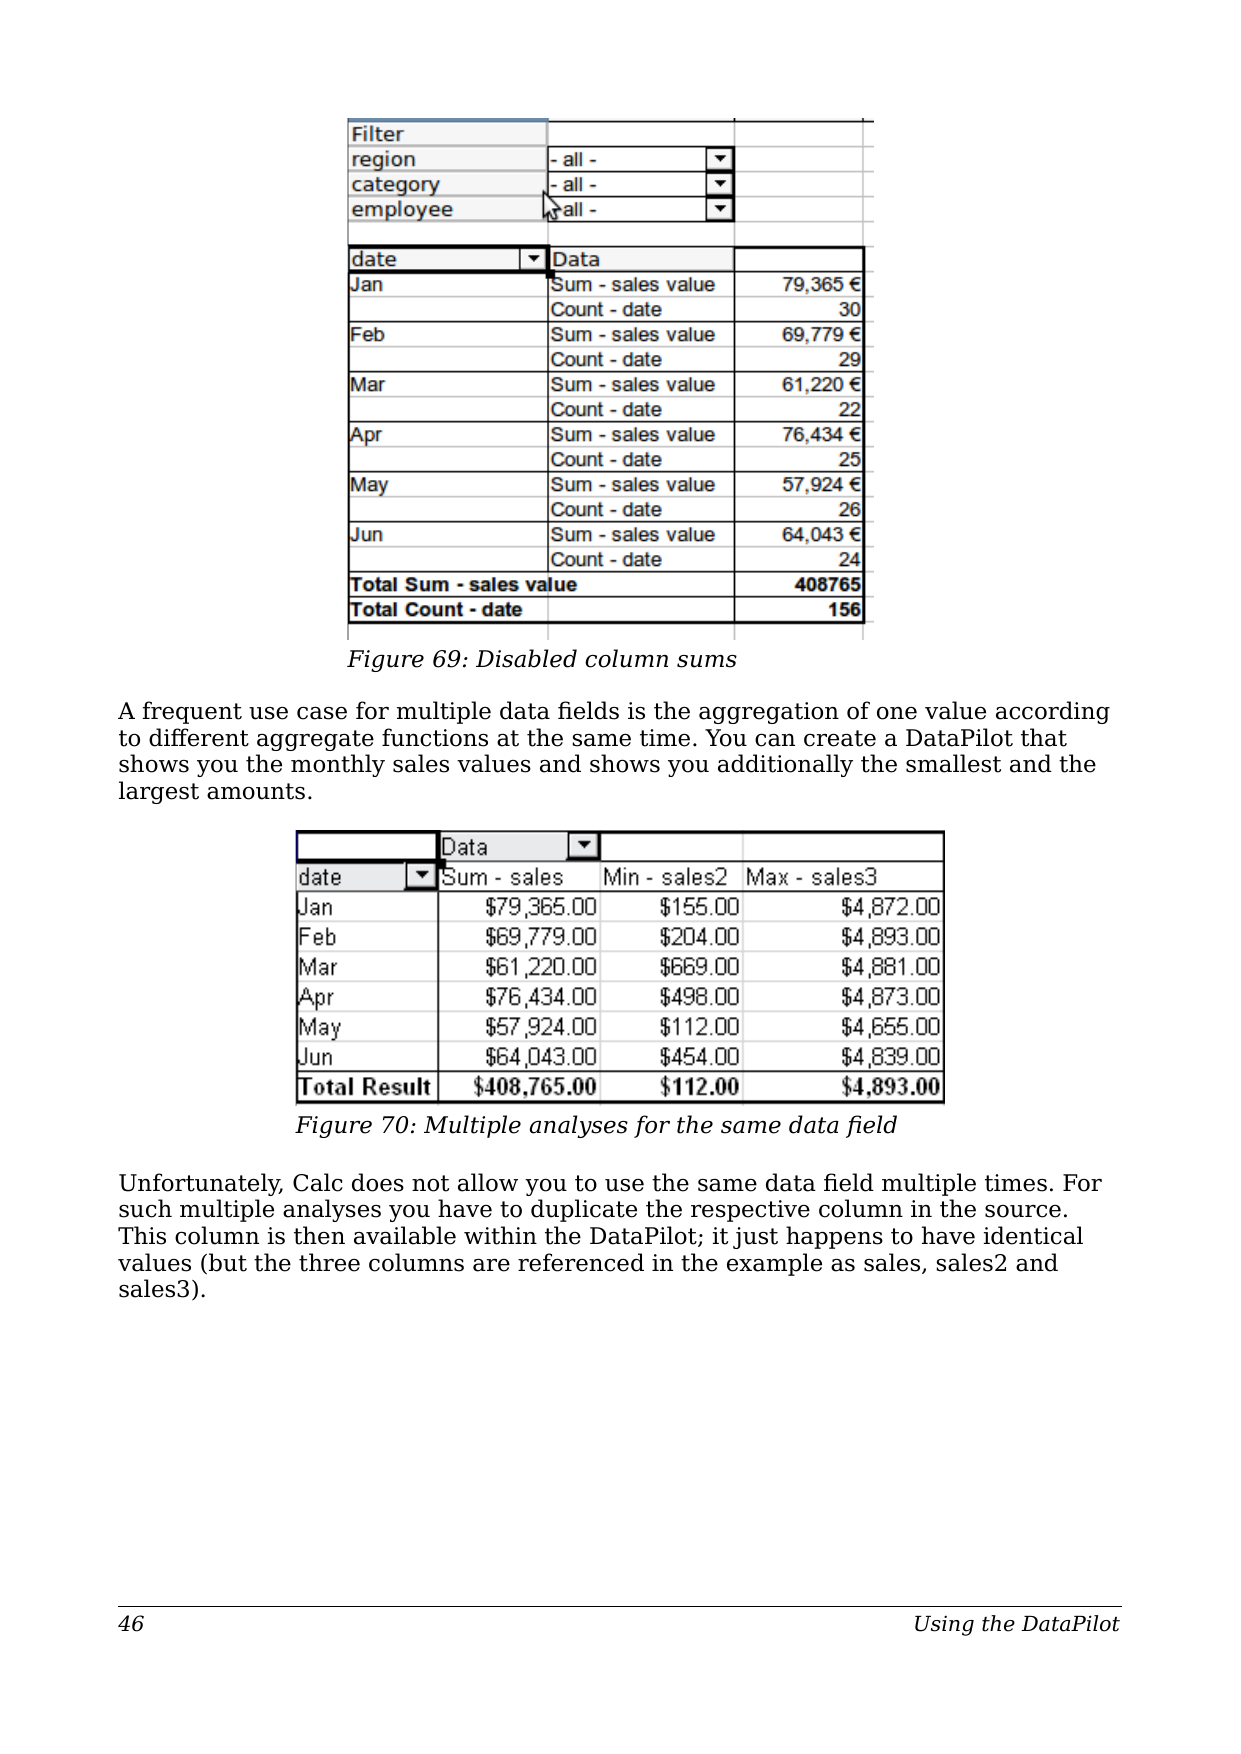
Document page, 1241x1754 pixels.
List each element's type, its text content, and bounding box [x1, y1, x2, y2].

picture [347, 118, 874, 640]
text Figure 70: Multiple analyses for the same data field [296, 1112, 945, 1139]
text A frequent use case for multiple data fields is the aggregation of one value according to different aggregate functions at the same time. You can create a DataPilot that shows you the monthly sales values and shows you additionally the smallest and the largest amounts. [118, 698, 1122, 805]
picture [295, 830, 945, 1106]
text Figure 69: Disabled column sums [347, 646, 893, 673]
text Unfortunately, Calc does not allow you to use the same data field multiple times. For such multiple analyses you have to duplicate the respective column in the source. This column is then available within the DataPilot; it just happens to have identical values (but the three columns are referenced in the example as sales, sales2 and sales3). [118, 1170, 1122, 1303]
